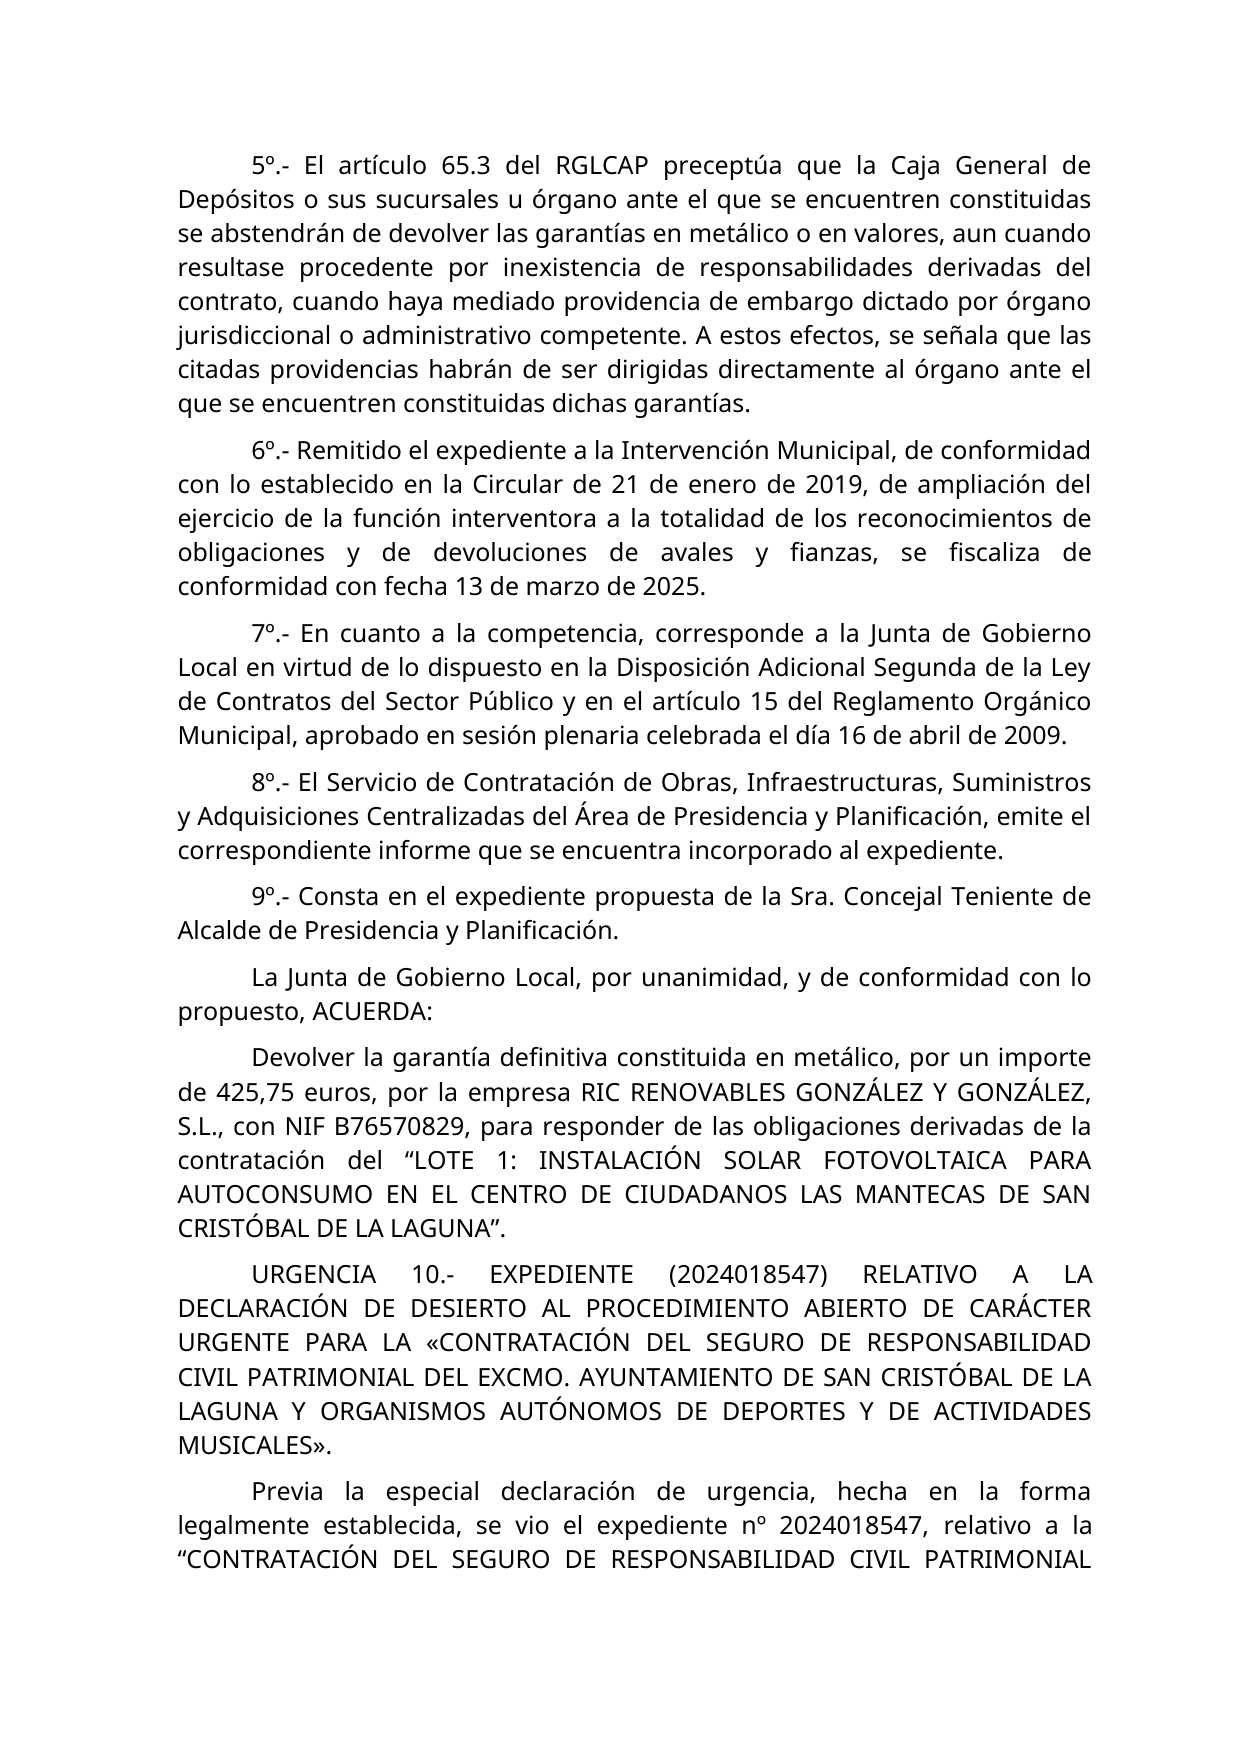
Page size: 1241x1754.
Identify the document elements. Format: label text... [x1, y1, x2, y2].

text Previa la especial declaración de urgencia, hecha en la forma legalmente establecida, se vio el expediente nº 2024018547, relativo a la “CONTRATACIÓN DEL SEGURO DE RESPONSABILIDAD CIVIL PATRIMONIAL [177, 1474, 1093, 1576]
text 5º.- El artículo 65.3 del RGLCAP preceptúa que la Caja General de Depósitos o sus sucursales u órgano ante el que se encuentren constituidas se abstendrán de devolver las garantías en metálico o en valores, aun cuando resultase procedente por inexistencia de responsabilidades derivadas del contrato, cuando haya mediado providencia de embargo dictado por órgano jurisdiccional o administrativo competente. A estos efectos, se señala que las citadas providencias habrán de ser dirigidas directamente al órgano ante el que se encuentren constituidas dichas garantías. [177, 148, 1093, 420]
text 8º.- El Servicio de Contratación de Obras, Infraestructuras, Suministros y Adquisiciones Centralizadas del Área de Presidencia y Planificación, emite el correspondiente informe que se encuentra incorporado al expediente. [177, 764, 1093, 866]
text Devolver la garantía definitiva constituida en metálico, por un importe de 425,75 euros, por la empresa RIC RENOVABLES GONZÁLEZ Y GONZÁLEZ, S.L., con NIF B76570829, para responder de las obligaciones derivadas de la contratación del “LOTE 1: INSTALACIÓN SOLAR FOTOVOLTAICA PARA AUTOCONSUMO EN EL CENTRO DE CIUDADANOS LAS MANTECAS DE SAN CRISTÓBAL DE LA LAGUNA”. [177, 1040, 1093, 1244]
text URGENCIA 10.- EXPEDIENTE (2024018547) RELATIVO A LA DECLARACIÓN DE DESIERTO AL PROCEDIMIENTO ABIERTO DE CARÁCTER URGENTE PARA LA «CONTRATACIÓN DEL SEGURO DE RESPONSABILIDAD CIVIL PATRIMONIAL DEL EXCMO. AYUNTAMIENTO DE SAN CRISTÓBAL DE LA LAGUNA Y ORGANISMOS AUTÓNOMOS DE DEPORTES Y DE ACTIVIDADES MUSICALES». [177, 1257, 1093, 1461]
text 7º.- En cuanto a la competencia, corresponde a la Junta de Gobierno Local en virtud de lo dispuesto en la Disposición Adicional Segunda de la Ley de Contratos del Sector Público y en el artículo 15 del Reglamento Orgánico Municipal, aprobado en sesión plenaria celebrada el día 16 de abril de 2009. [177, 615, 1093, 752]
text 9º.- Consta en el expediente propuesta de la Sra. Concejal Teniente de Alcalde de Presidencia y Planificación. [177, 879, 1093, 947]
text La Junta de Gobierno Local, por unanimidad, y de conformidad con lo propuesto, ACUERDA: [177, 959, 1093, 1028]
text 6º.- Remitido el expediente a la Intervención Municipal, de conformidad con lo establecido en la Circular de 21 de enero de 2019, de ampliación del ejercicio de la función interventora a la totalidad de los reconocimientos de obligaciones y de devoluciones de avales y fianzas, se fiscaliza de conformidad con fecha 13 de marzo de 2025. [177, 433, 1093, 603]
